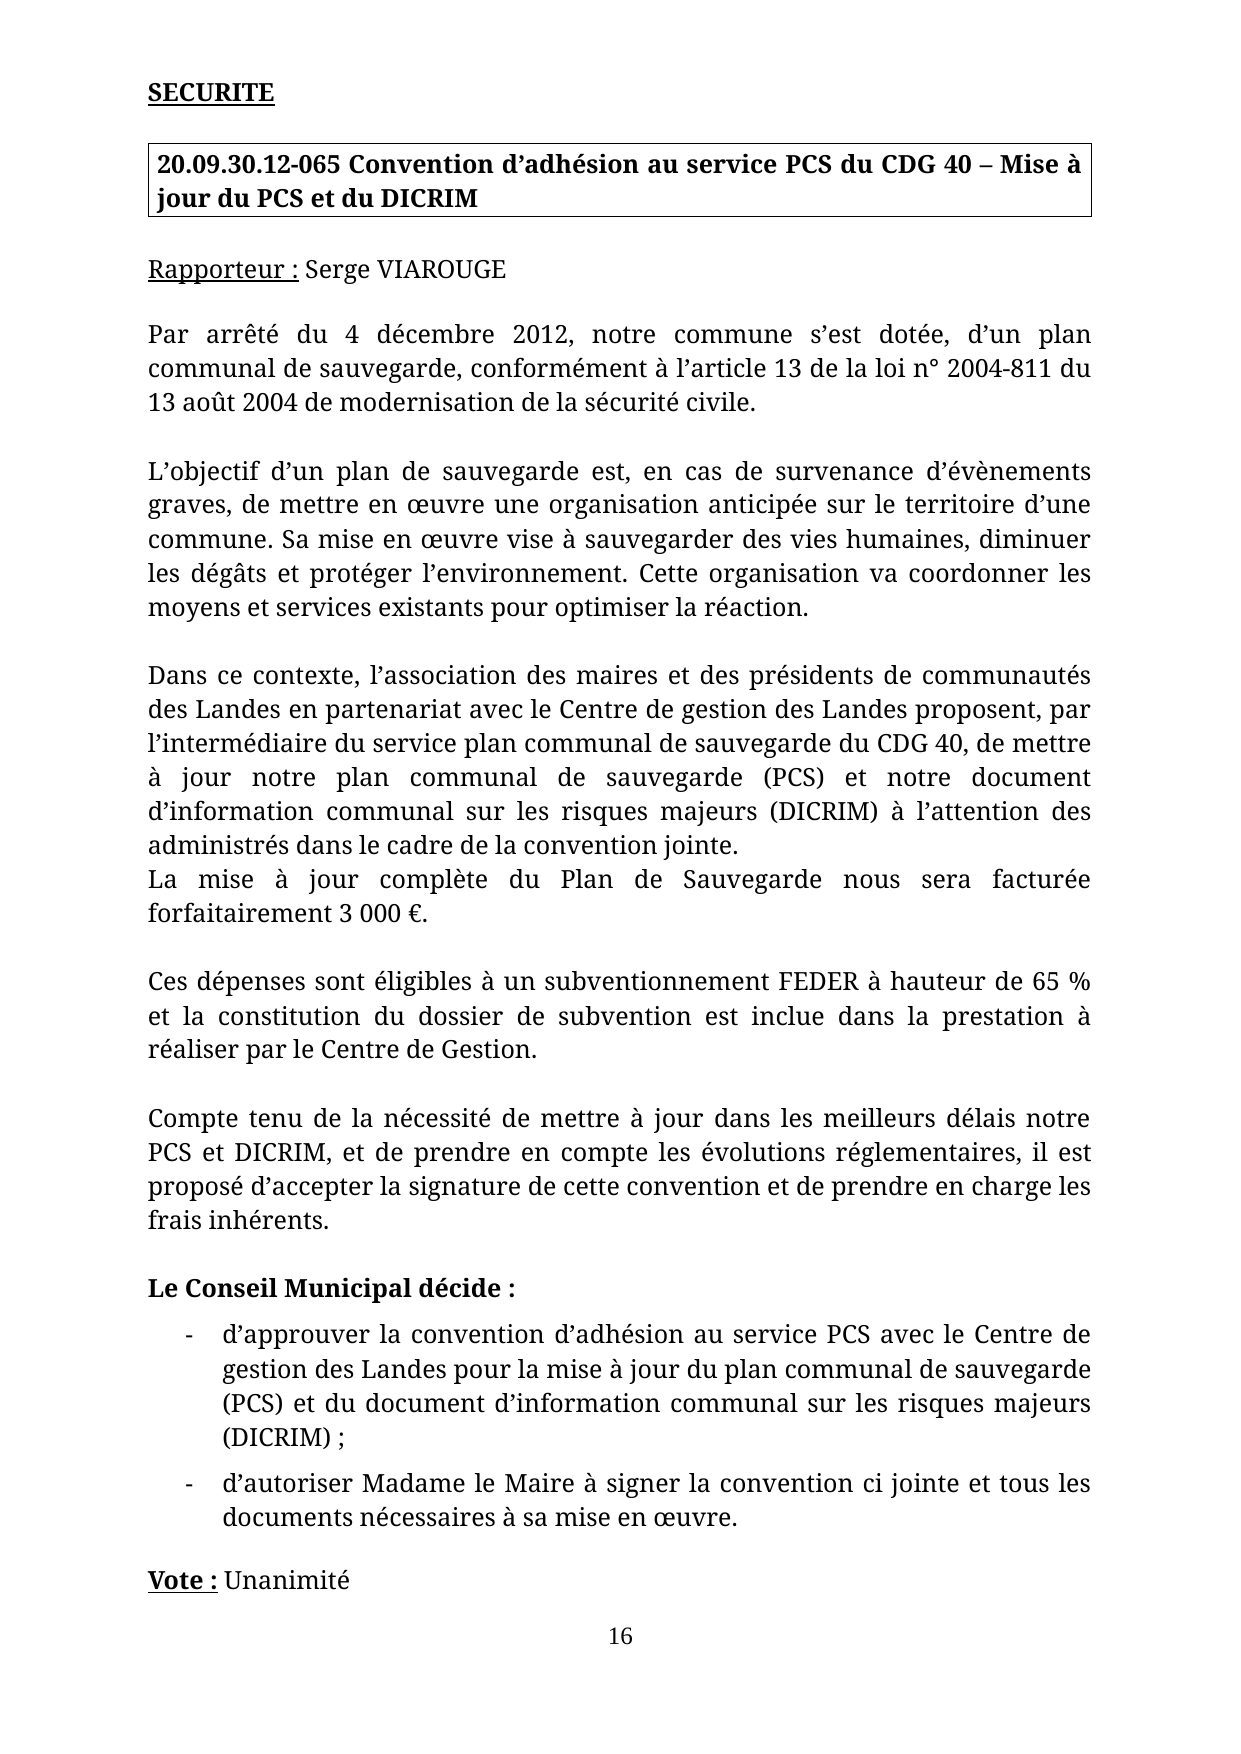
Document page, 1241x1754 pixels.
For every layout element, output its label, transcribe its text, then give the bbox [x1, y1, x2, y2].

text Compte tenu de la nécessité de mettre à jour dans les meilleurs délais notre PCS et DICRIM, et de prendre en compte les évolutions réglementaires, il est proposé d’accepter la signature de cette convention et de prendre en charge les frais inhérents. [148, 1100, 1092, 1237]
text Le Conseil Municipal décide : [148, 1271, 1092, 1305]
text Rapporteur : Serge VIAROUGE [148, 252, 1092, 286]
text Ces dépenses sont éligibles à un subventionnement FEDER à hauteur de 65 % et la constitution du dossier de subvention est inclue dans la prestation à réaliser par le Centre de Gestion. [148, 964, 1092, 1066]
text La mise à jour complète du Plan de Sauvegarde nous sera facturée forfaitairement 3 000 €. [148, 862, 1092, 930]
text L’objectif d’un plan de sauvegarde est, en cas de survenance d’évènements graves, de mettre en œuvre une organisation anticipée sur le territoire d’une commune. Sa mise en œuvre vise à sauvegarder des vies humaines, diminuer les dégâts et protéger l’environnement. Cette organisation va coordonner les moyens et services existants pour optimiser la réaction. [148, 453, 1092, 623]
text Vote : Unanimité [148, 1563, 1092, 1597]
text Par arrêté du 4 décembre 2012, notre commune s’est dotée, d’un plan communal de sauvegarde, conformément à l’article 13 de la loi n° 2004-811 du 13 août 2004 de modernisation de la sécurité civile. [148, 317, 1092, 419]
text Dans ce contexte, l’association des maires et des présidents de communautés des Landes en partenariat avec le Centre de gestion des Landes proposent, par l’intermédiaire du service plan communal de sauvegarde du CDG 40, de mettre à jour notre plan communal de sauvegarde (PCS) et notre document d’information communal sur les risques majeurs (DICRIM) à l’attention des administrés dans le cadre de la convention jointe. [148, 657, 1092, 862]
text 20.09.30.12-065 Convention d’adhésion au service PCS du CDG 40 – Mise à jour du PCS et du DICRIM [149, 144, 1091, 216]
list d’autoriser Madame le Maire à signer la convention ci jointe et tous les documents nécessaires à sa mise en œuvre. [185, 1466, 1092, 1534]
text SECURITE [148, 75, 1092, 109]
list d’approuver la convention d’adhésion au service PCS avec le Centre de gestion des Landes pour la mise à jour du plan communal de sauvegarde (PCS) et du document d’information communal sur les risques majeurs (DICRIM) ; [185, 1317, 1092, 1453]
